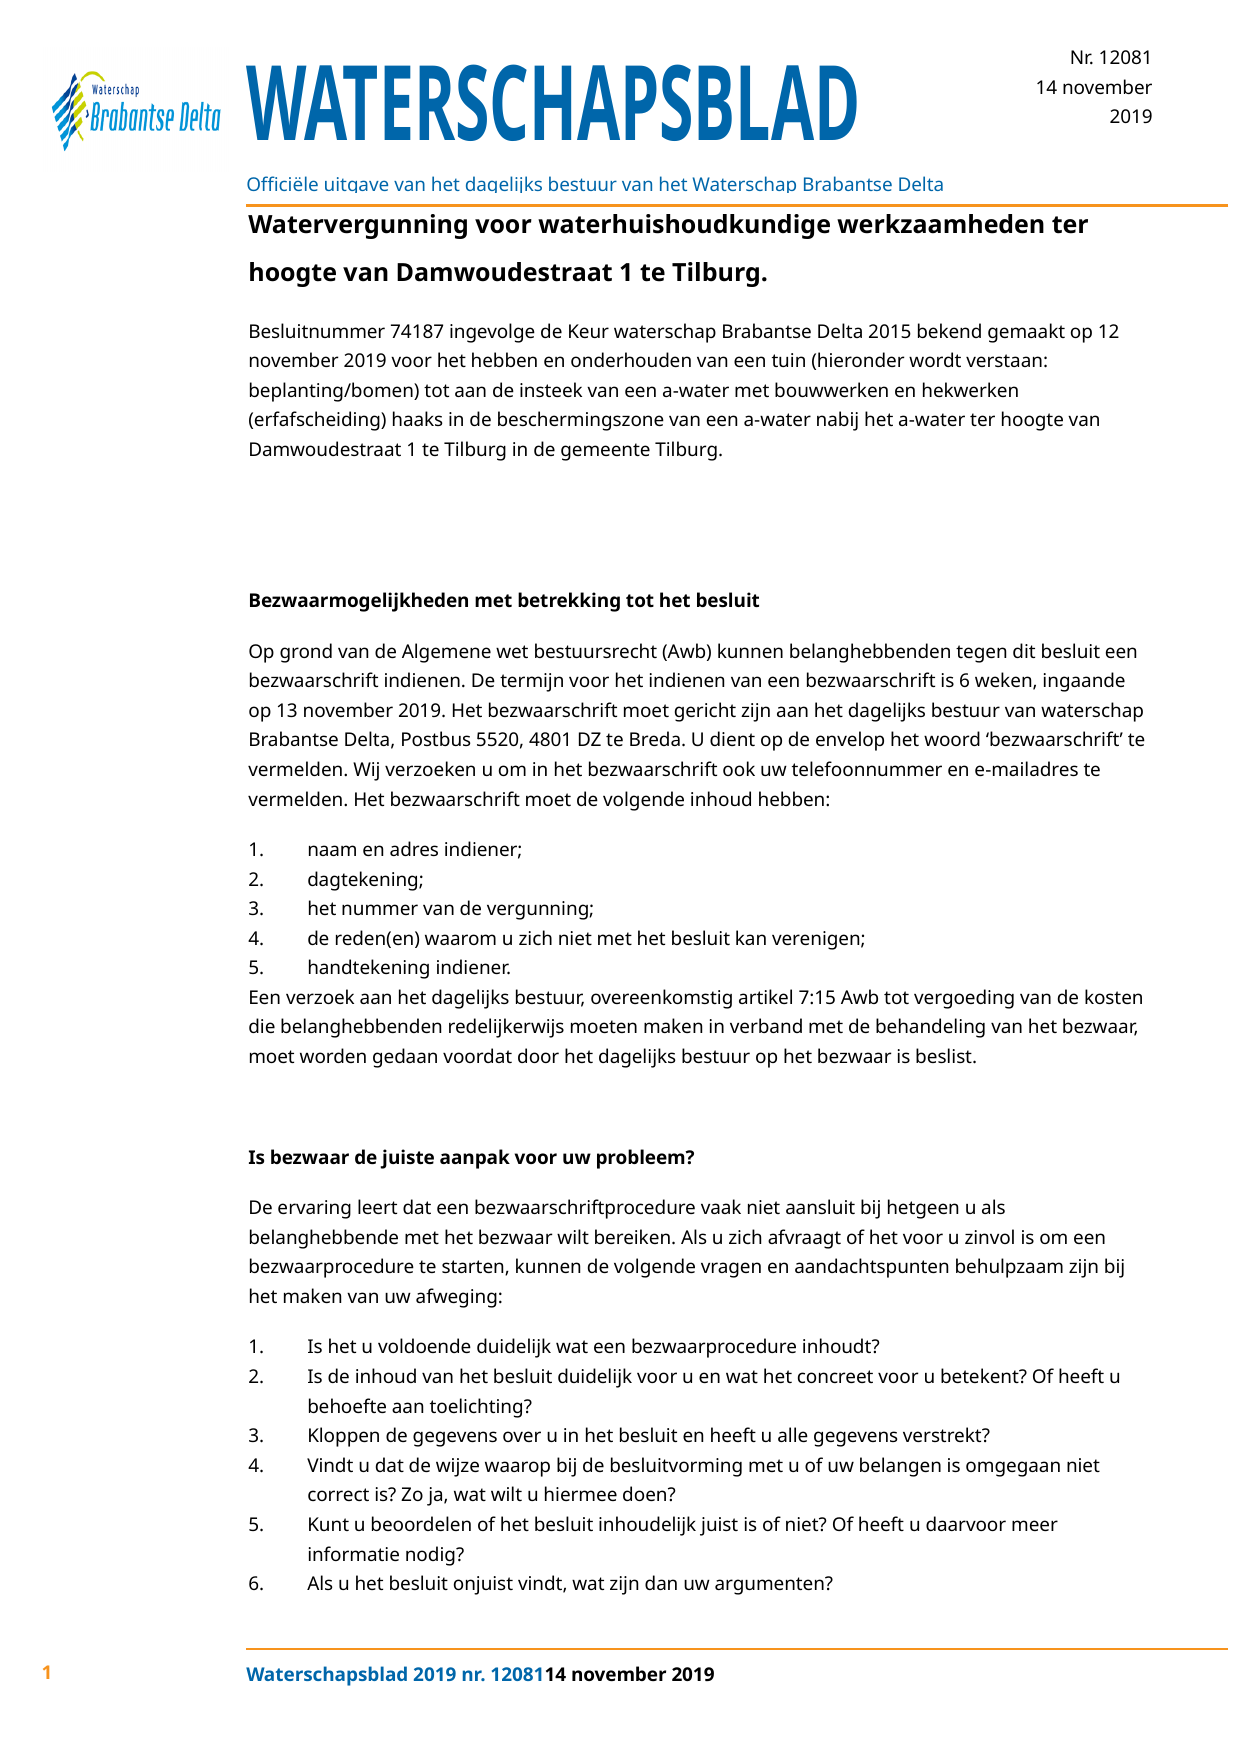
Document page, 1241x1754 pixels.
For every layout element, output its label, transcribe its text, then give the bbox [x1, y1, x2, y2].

list Kunt u beoordelen of het besluit inhoudelijk juist is of niet? Of heeft u daarvoor meer informatie nodig? [248, 1511, 1152, 1567]
text Besluitnummer 74187 ingevolge de Keur waterschap Brabantse Delta 2015 bekend gemaakt op 12 november 2019 voor het hebben en onderhouden van een tuin (hieronder wordt verstaan: beplanting/bomen) tot aan de insteek van een a-water met bouwwerken en hekwerken (erfafscheiding) haaks in de beschermingszone van een a-water nabij het a-water ter hoogte van Damwoudestraat 1 te Tilburg in de gemeente Tilburg. [248, 318, 1152, 462]
list handtekening indiener. [248, 954, 1152, 980]
list dagtekening; [248, 866, 1152, 892]
list de reden(en) waarom u zich niet met het besluit kan verenigen; [248, 925, 1152, 951]
text Een verzoek aan het dagelijks bestuur, overeenkomstig artikel 7:15 Awb tot vergoeding van de kosten die belanghebbenden redelijkerwijs moeten maken in verband met de behandeling van het bezwaar, moet worden gedaan voordat door het dagelijks bestuur op het bezwaar is beslist. [248, 984, 1152, 1069]
text Watervergunning voor waterhuishoudkundige werkzaamheden ter hoogte van Damwoudestraat 1 te Tilburg. [248, 207, 1152, 288]
list naam en adres indiener; [248, 836, 1152, 862]
picture [41, 47, 231, 172]
list Is de inhoud van het besluit duidelijk voor u en wat het concreet voor u betekent? Of heeft u behoefte aan toelichting? [248, 1363, 1152, 1419]
list het nummer van de vergunning; [248, 895, 1152, 921]
text Bezwaarmogelijkheden met betrekking tot het besluit [248, 587, 1152, 613]
text De ervaring leert dat een bezwaarschriftprocedure vaak niet aansluit bij hetgeen u als belanghebbende met het bezwaar wilt bereiken. Als u zich afvraagt of het voor u zinvol is om een bezwaarprocedure te starten, kunnen de volgende vragen en aandachtspunten behulpzaam zijn bij het maken van uw afweging: [248, 1194, 1152, 1309]
list Vindt u dat de wijze waarop bij de besluitvorming met u of uw belangen is omgegaan niet correct is? Zo ja, wat wilt u hiermee doen? [248, 1452, 1152, 1507]
list Is het u voldoende duidelijk wat een bezwaarprocedure inhoudt? [248, 1334, 1152, 1359]
text Is bezwaar de juiste aanpak voor uw probleem? [248, 1144, 1152, 1170]
list Kloppen de gegevens over u in het besluit en heeft u alle gegevens verstrekt? [248, 1422, 1152, 1448]
list Als u het besluit onjuist vindt, wat zijn dan uw argumenten? [248, 1570, 1152, 1596]
text Op grond van de Algemene wet bestuursrecht (Awb) kunnen belanghebbenden tegen dit besluit een bezwaarschrift indienen. De termijn voor het indienen van een bezwaarschrift is 6 weken, ingaande op 13 november 2019. Het bezwaarschrift moet gericht zijn aan het dagelijks bestuur van waterschap Brabantse Delta, Postbus 5520, 4801 DZ te Breda. U dient op de envelop het woord ‘bezwaarschrift’ te vermelden. Wij verzoeken u om in het bezwaarschrift ook uw telefoonnummer en e‑mailadres te vermelden. Het bezwaarschrift moet de volgende inhoud hebben: [248, 638, 1152, 812]
